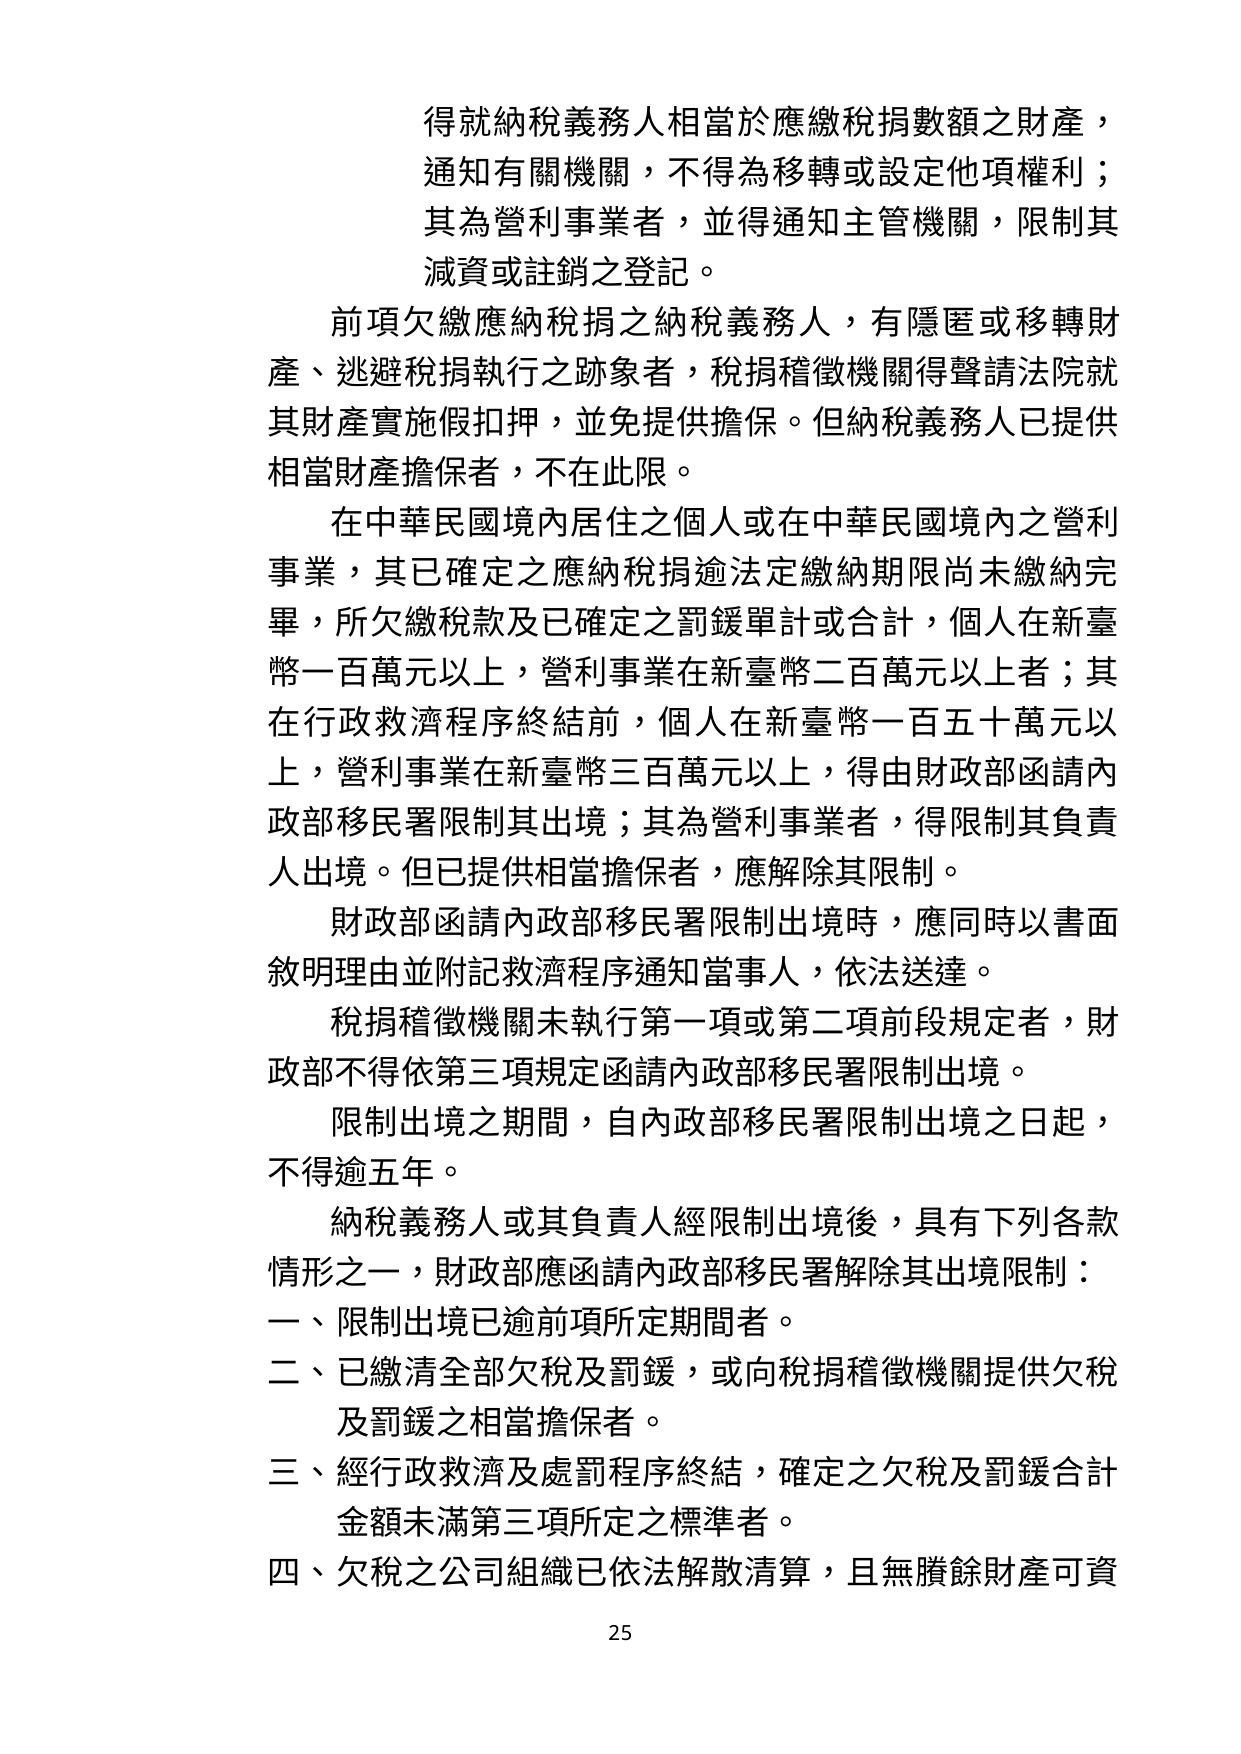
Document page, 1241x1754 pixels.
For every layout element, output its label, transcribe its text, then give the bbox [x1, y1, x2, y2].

text 財政部函請內政部移民署限制出境時，應同時以書面敘明理由並附記救濟程序通知當事人，依法送達。 [268, 894, 1120, 994]
text 二、 已繳清全部欠稅及罰鍰，或向稅捐稽徵機關提供欠稅及罰鍰之相當擔保者。 [268, 1344, 1120, 1444]
list 得就納稅義務人相當於應繳稅捐數額之財產，通知有關機關，不得為移轉或設定他項權利；其為營利事業者，並得通知主管機關，限制其減資或註銷之登記。 [273, 94, 1120, 294]
text 前項欠繳應納稅捐之納稅義務人，有隱匿或移轉財產、逃避稅捐執行之跡象者，稅捐稽徵機關得聲請法院就其財產實施假扣押，並免提供擔保。但納稅義務人已提供相當財產擔保者，不在此限。 [268, 294, 1120, 494]
text 三、 經行政救濟及處罰程序終結，確定之欠稅及罰鍰合計金額未滿第三項所定之標準者。 [268, 1444, 1120, 1544]
text 稅捐稽徵機關未執行第一項或第二項前段規定者，財政部不得依第三項規定函請內政部移民署限制出境。 [268, 994, 1120, 1094]
text 在中華民國境內居住之個人或在中華民國境內之營利事業，其已確定之應納稅捐逾法定繳納期限尚未繳納完畢，所欠繳稅款及已確定之罰鍰單計或合計，個人在新臺幣一百萬元以上，營利事業在新臺幣二百萬元以上者；其在行政救濟程序終結前，個人在新臺幣一百五十萬元以上，營利事業在新臺幣三百萬元以上，得由財政部函請內政部移民署限制其出境；其為營利事業者，得限制其負責人出境。但已提供相當擔保者，應解除其限制。 [268, 494, 1120, 894]
text 一、 限制出境已逾前項所定期間者。 [268, 1294, 1120, 1344]
text 限制出境之期間，自內政部移民署限制出境之日起，不得逾五年。 [268, 1094, 1120, 1194]
text 四、 欠稅之公司組織已依法解散清算，且無賸餘財產可資 [268, 1544, 1120, 1594]
text 納稅義務人或其負責人經限制出境後，具有下列各款情形之一，財政部應函請內政部移民署解除其出境限制： [268, 1194, 1120, 1294]
